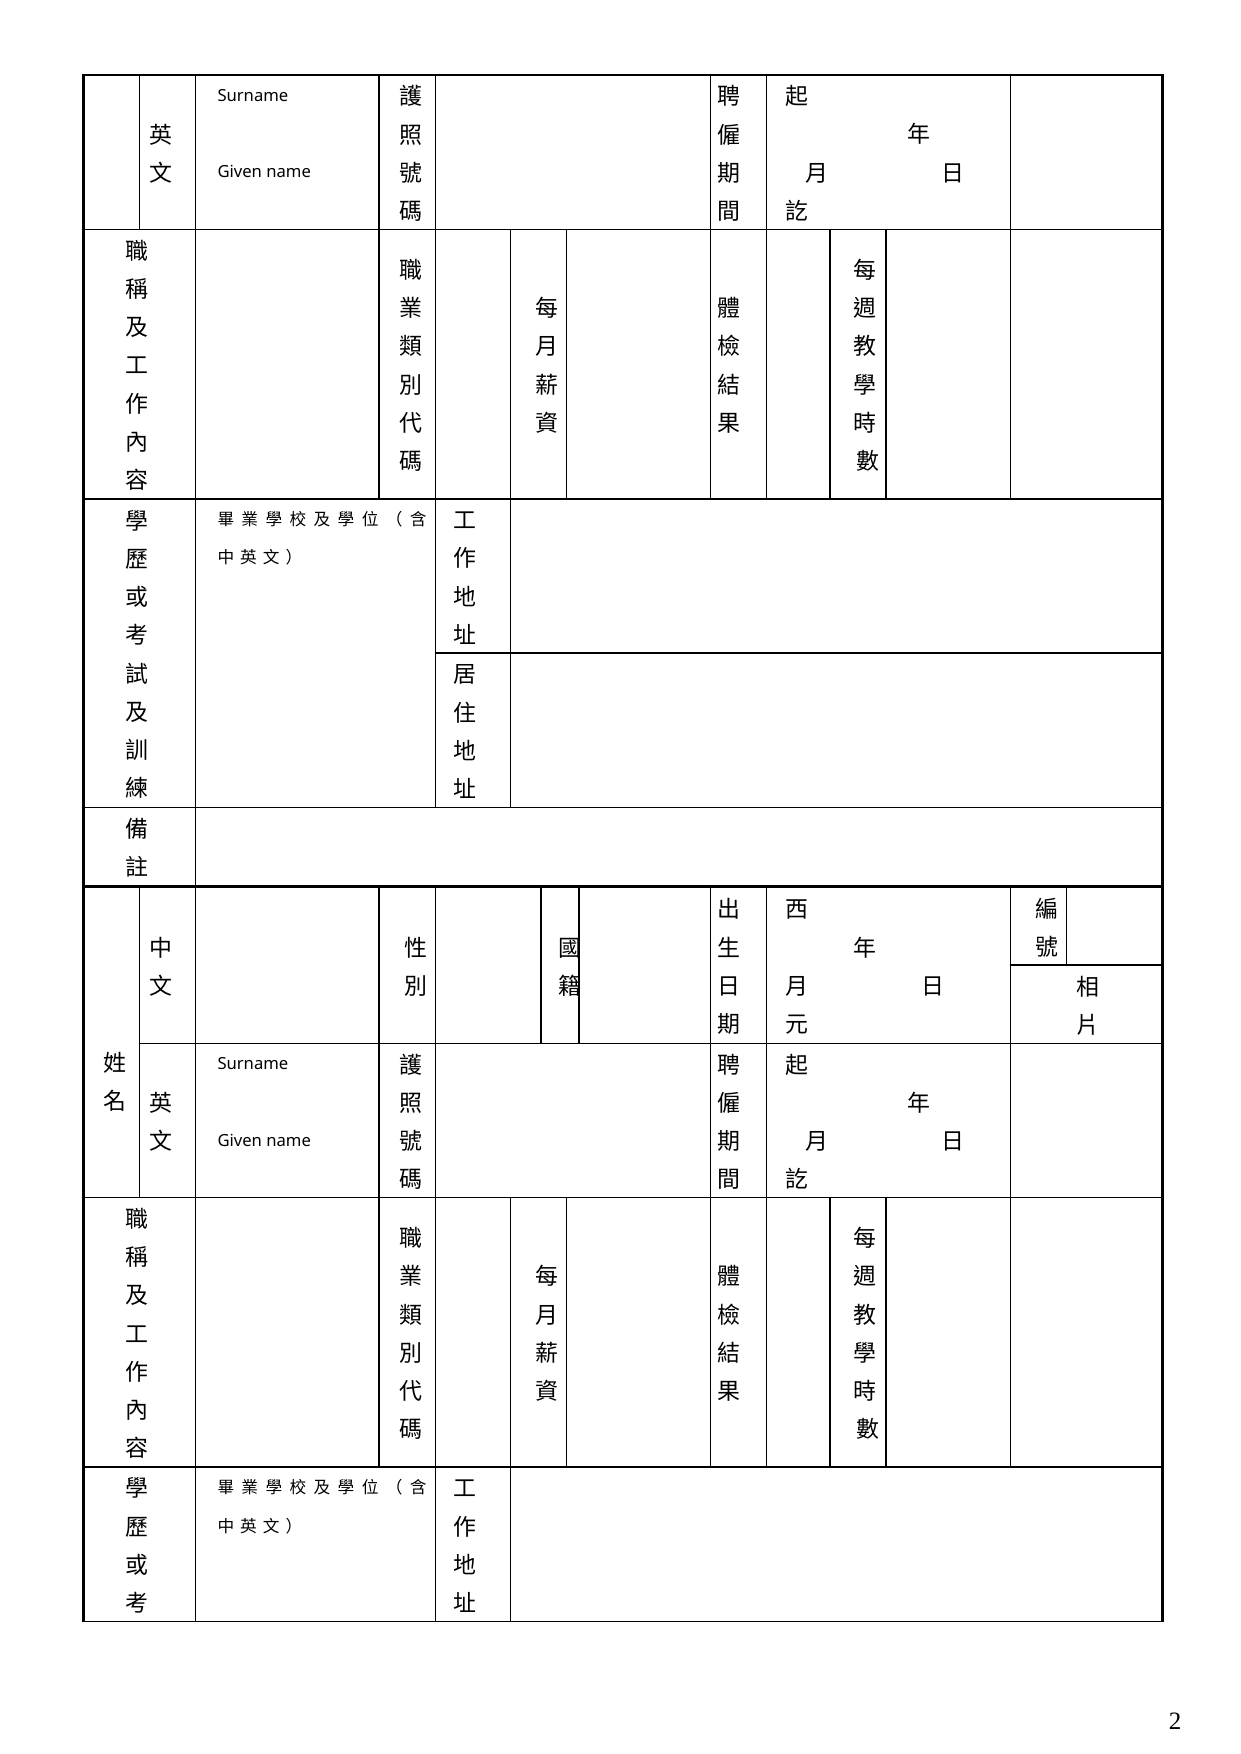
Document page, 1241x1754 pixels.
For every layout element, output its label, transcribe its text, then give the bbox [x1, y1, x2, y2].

table_cell 姓名 [85, 888, 139, 1197]
table_cell Surname Given name [196, 1044, 378, 1197]
table_cell 護照號碼 [380, 1044, 435, 1197]
table_cell 學歷或考 [85, 1468, 195, 1621]
table_cell [1067, 888, 1161, 964]
table_cell 起 年 月 日 訖 [767, 76, 1010, 229]
table_cell [1011, 76, 1161, 229]
table_cell 體檢結果 [711, 1198, 766, 1466]
table_cell [436, 1044, 710, 1197]
table_cell 護照號碼 [380, 76, 435, 229]
table_cell [1011, 230, 1161, 498]
table_cell [436, 888, 540, 1042]
table_cell 出生 日期 [711, 888, 766, 1042]
table_cell 工作 地址 [436, 500, 510, 652]
table_cell [511, 1468, 1161, 1621]
table_cell 編 號 [1011, 888, 1066, 964]
table_cell [580, 888, 710, 1042]
table_cell [511, 654, 1161, 807]
table_cell 每月薪資 [511, 230, 566, 498]
table_cell 職業類別代碼 [380, 1198, 435, 1466]
table_cell [436, 230, 510, 498]
table_cell 中文 [140, 888, 195, 1042]
table_cell 西 年 月 日 元 [767, 888, 1010, 1042]
table_cell [436, 76, 710, 229]
table_cell 體檢結果 [711, 230, 766, 498]
table_cell [511, 500, 1161, 652]
table_cell 畢業學校及學位（含中英文） [196, 500, 435, 807]
table_cell [436, 1198, 510, 1466]
table_cell 學歷或考試及訓練 [85, 500, 195, 807]
table_cell 聘僱期間 [711, 76, 766, 229]
table_cell 工作 地址 [436, 1468, 510, 1621]
table_cell 英文 [140, 76, 195, 229]
table_cell 性 別 [380, 888, 435, 1042]
table_cell 相 片 [1011, 966, 1161, 1042]
table_cell 居住 地址 [436, 654, 510, 807]
table_cell 職業類別代碼 [380, 230, 435, 498]
table_cell [767, 230, 829, 498]
table_cell 每週教學時數 [831, 230, 885, 498]
table_cell 職稱及工作內容 [85, 1198, 195, 1466]
table_cell 每月薪資 [511, 1198, 566, 1466]
table_cell 聘僱期間 [711, 1044, 766, 1197]
table_cell [887, 1198, 1010, 1466]
table_cell [196, 808, 1161, 885]
table_cell 畢業學校及學位（含中英文） [196, 1468, 435, 1621]
table_cell [1011, 1044, 1161, 1197]
table_cell 國籍 [542, 888, 578, 1042]
table_cell 英文 [140, 1044, 195, 1197]
table_cell 職稱及工作內容 [85, 230, 195, 498]
table_cell [196, 888, 378, 1042]
table_cell [567, 1198, 710, 1466]
table_cell [1011, 1198, 1161, 1466]
table_cell [567, 230, 710, 498]
table_cell 每週教學時數 [831, 1198, 885, 1466]
table_cell 起 年 月 日 訖 [767, 1044, 1010, 1197]
table_cell [85, 76, 139, 229]
table_cell [767, 1198, 829, 1466]
table_cell [196, 230, 378, 498]
table_cell [196, 1198, 378, 1466]
table_cell 備註 [85, 808, 195, 885]
table_cell Surname Given name [196, 76, 378, 229]
table_cell [887, 230, 1010, 498]
